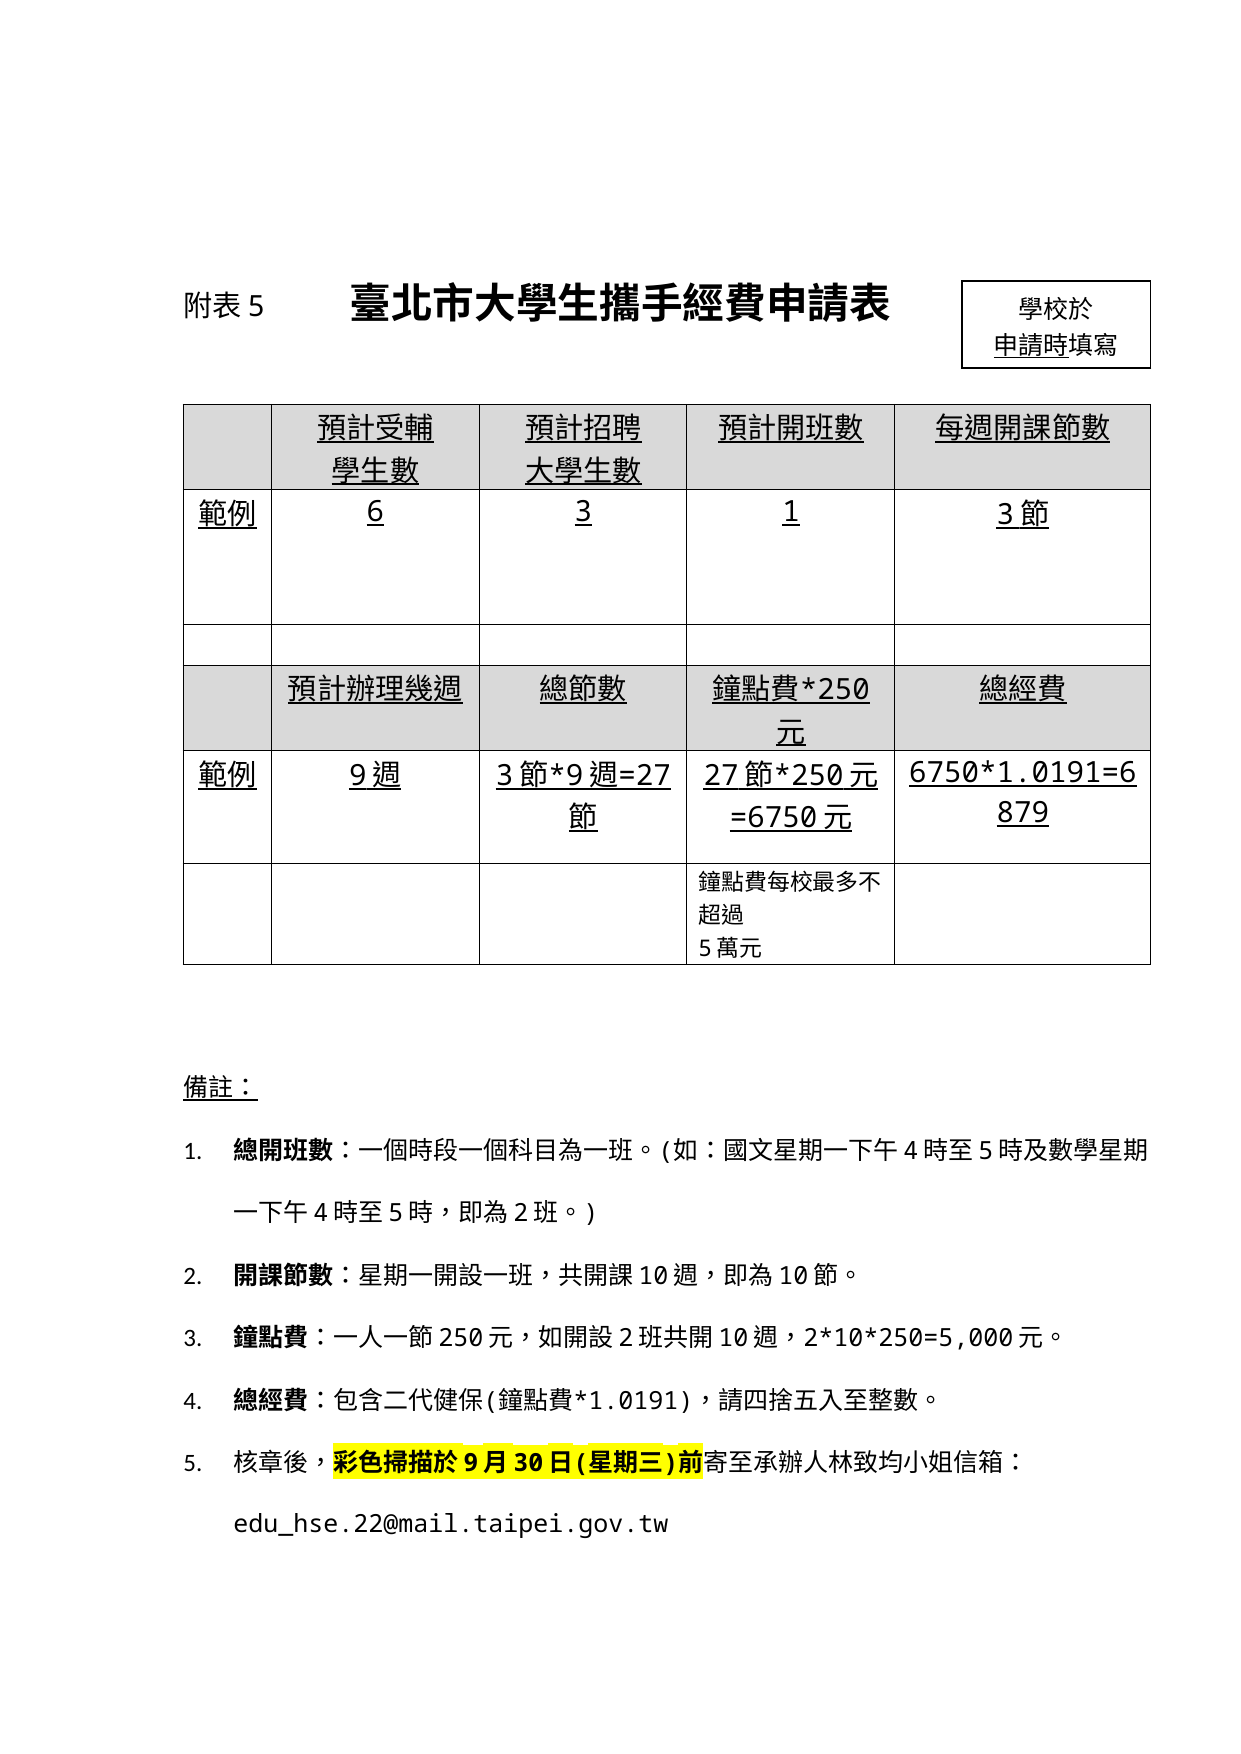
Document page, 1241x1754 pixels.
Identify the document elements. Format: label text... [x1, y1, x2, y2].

table_cell [272, 864, 479, 964]
list 開課節數：星期一開設一班，共開課10週，即為10節。 [183, 1232, 1152, 1294]
table_cell 1 [687, 490, 894, 624]
table_cell 3 [480, 490, 686, 624]
table_cell 總節數 [480, 666, 686, 750]
table_header 每週開課節數 [895, 405, 1150, 489]
table_cell 總經費 [895, 666, 1150, 750]
text 申請時填寫 [977, 326, 1135, 360]
table_cell [895, 625, 1150, 665]
table_cell 3節 [895, 490, 1150, 624]
list 核章後，彩色掃描於9月30日(星期三)前寄至承辦人林致均小姐信箱：edu_hse.22@mail.taipei.gov.tw [183, 1419, 1152, 1544]
table_cell [480, 625, 686, 665]
table_cell 6 [272, 490, 479, 624]
table_cell 鐘點費每校最多不超過 5萬元 [687, 864, 894, 964]
table_header 預計開班數 [687, 405, 894, 489]
table_cell 9週 [272, 751, 479, 863]
table_cell [184, 625, 271, 665]
text 臺北市大學生攜手經費申請表 [298, 271, 943, 331]
table_cell 27節*250元=6750元 [687, 751, 894, 863]
table_header 預計招聘 大學生數 [480, 405, 686, 489]
table_header 預計受輔 學生數 [272, 405, 479, 489]
list 鐘點費：一人一節250元，如開設2班共開10週，2*10*250=5,000元。 [183, 1294, 1152, 1357]
table_header [184, 405, 271, 489]
text 附表5 [183, 262, 1152, 343]
table_cell 預計辦理幾週 [272, 666, 479, 750]
list 總開班數：一個時段一個科目為一班。(如：國文星期一下午4時至5時及數學星期一下午4時至5時，即為2班。) [183, 1107, 1152, 1232]
table_cell 3節*9週=27節 [480, 751, 686, 863]
table_cell [184, 864, 271, 964]
table_cell 6750*1.0191=6879 [895, 751, 1150, 863]
text 備註： [183, 1044, 1152, 1107]
text 附表5 [963, 282, 1150, 367]
table_cell [480, 864, 686, 964]
table_cell 範例 [184, 751, 271, 863]
table_cell 範例 [184, 490, 271, 624]
table_cell [687, 625, 894, 665]
table_cell 鐘點費*250元 [687, 666, 894, 750]
table_cell [895, 864, 1150, 964]
table_cell [272, 625, 479, 665]
table_cell [184, 666, 271, 750]
text 學校於 [977, 289, 1135, 326]
list 總經費：包含二代健保(鐘點費*1.0191)，請四捨五入至整數。 [183, 1357, 1152, 1419]
